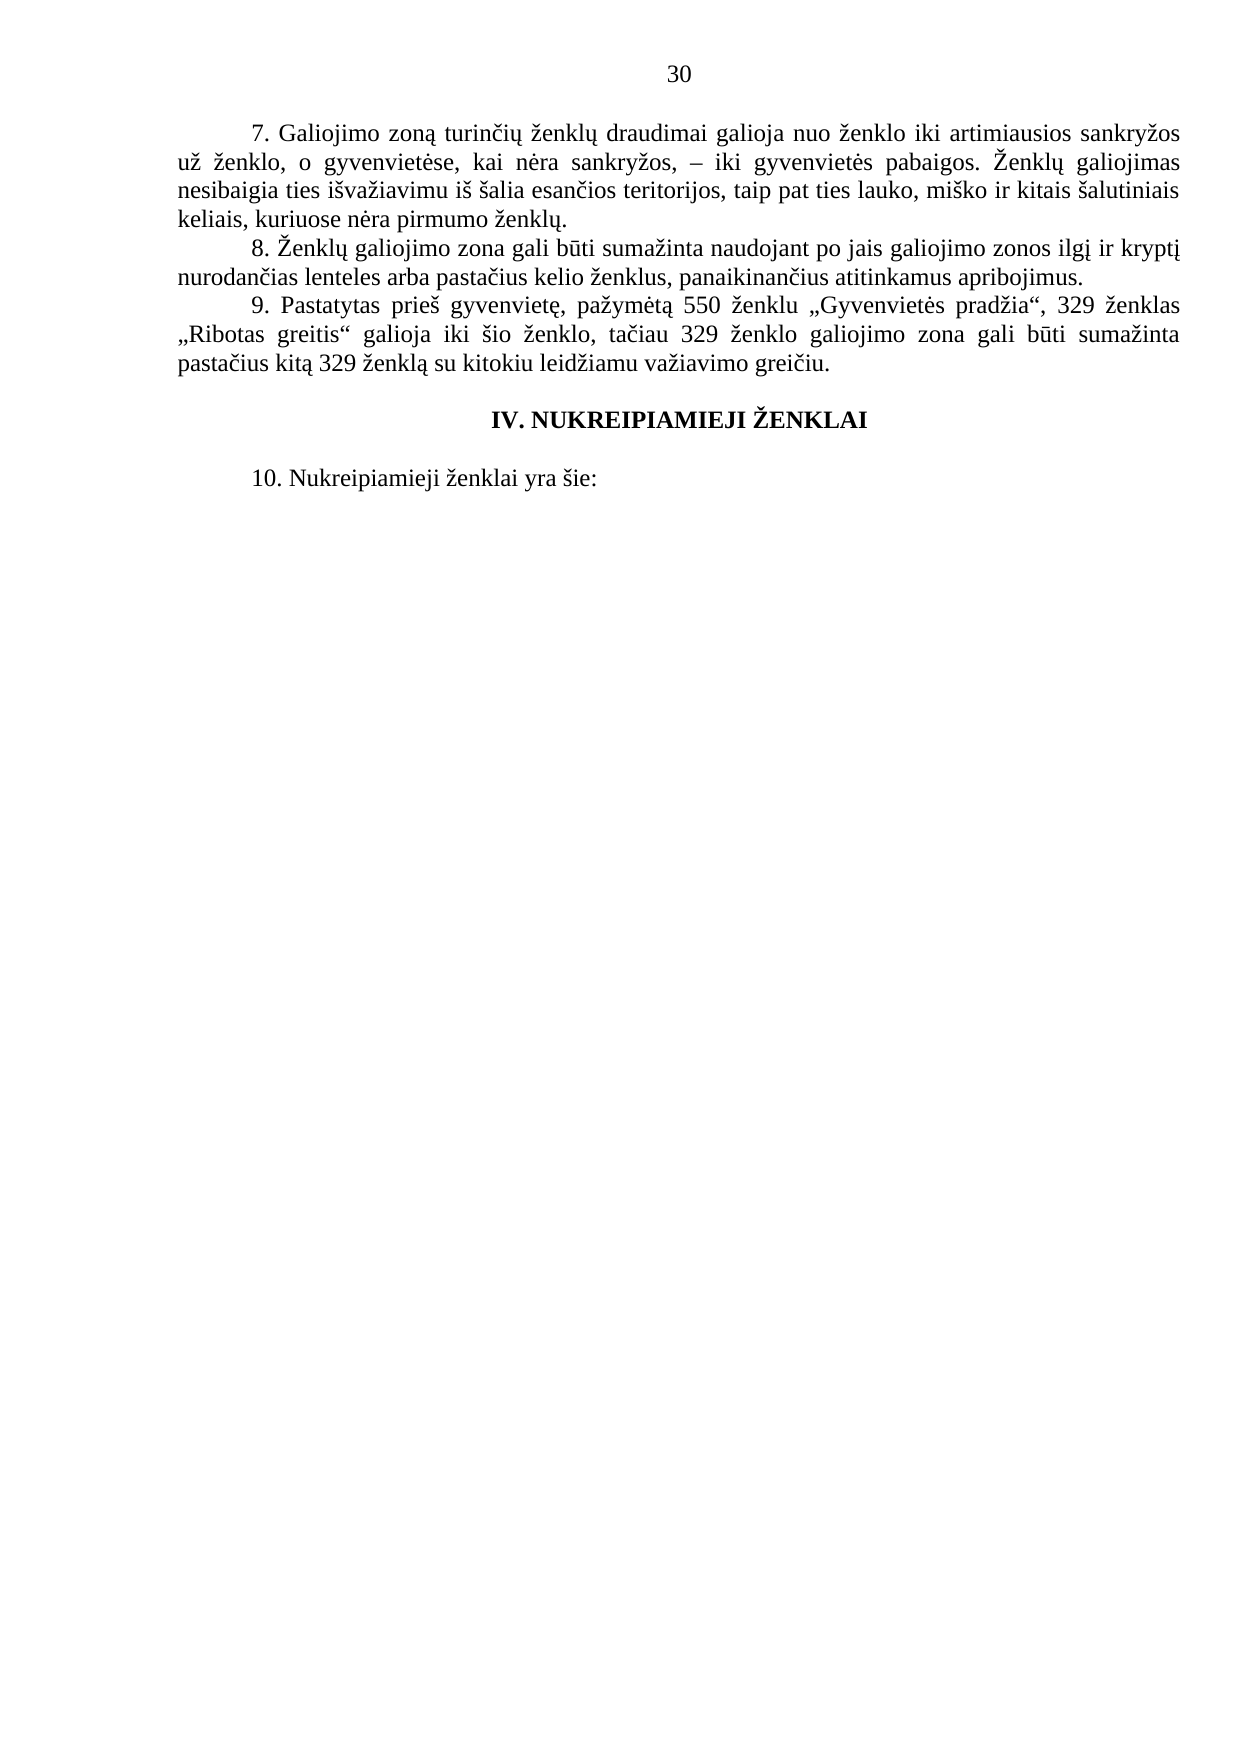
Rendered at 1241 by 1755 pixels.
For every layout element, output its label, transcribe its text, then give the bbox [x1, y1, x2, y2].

text 7. Galiojimo zoną turinčių ženklų draudimai galioja nuo ženklo iki artimiausios sankryžos už ženklo, o gyvenvietėse, kai nėra sankryžos, – iki gyvenvietės pabaigos. Ženklų galiojimas nesibaigia ties išvažiavimu iš šalia esančios teritorijos, taip pat ties lauko, miško ir kitais šalutiniais keliais, kuriuose nėra pirmumo ženklų. [177, 118, 1181, 233]
text 9. Pastatytas prieš gyvenvietę, pažymėtą 550 ženklu „Gyvenvietės pradžia“, 329 ženklas „Ribotas greitis“ galioja iki šio ženklo, tačiau 329 ženklo galiojimo zona gali būti sumažinta pastačius kitą 329 ženklą su kitokiu leidžiamu važiavimo greičiu. [177, 291, 1181, 377]
text 8. Ženklų galiojimo zona gali būti sumažinta naudojant po jais galiojimo zonos ilgį ir kryptį nurodančias lenteles arba pastačius kelio ženklus, panaikinančius atitinkamus apribojimus. [177, 233, 1181, 291]
subtitle IV. Nukreipiamieji ženklai [177, 406, 1181, 434]
text 10. Nukreipiamieji ženklai yra šie: [177, 463, 1181, 492]
